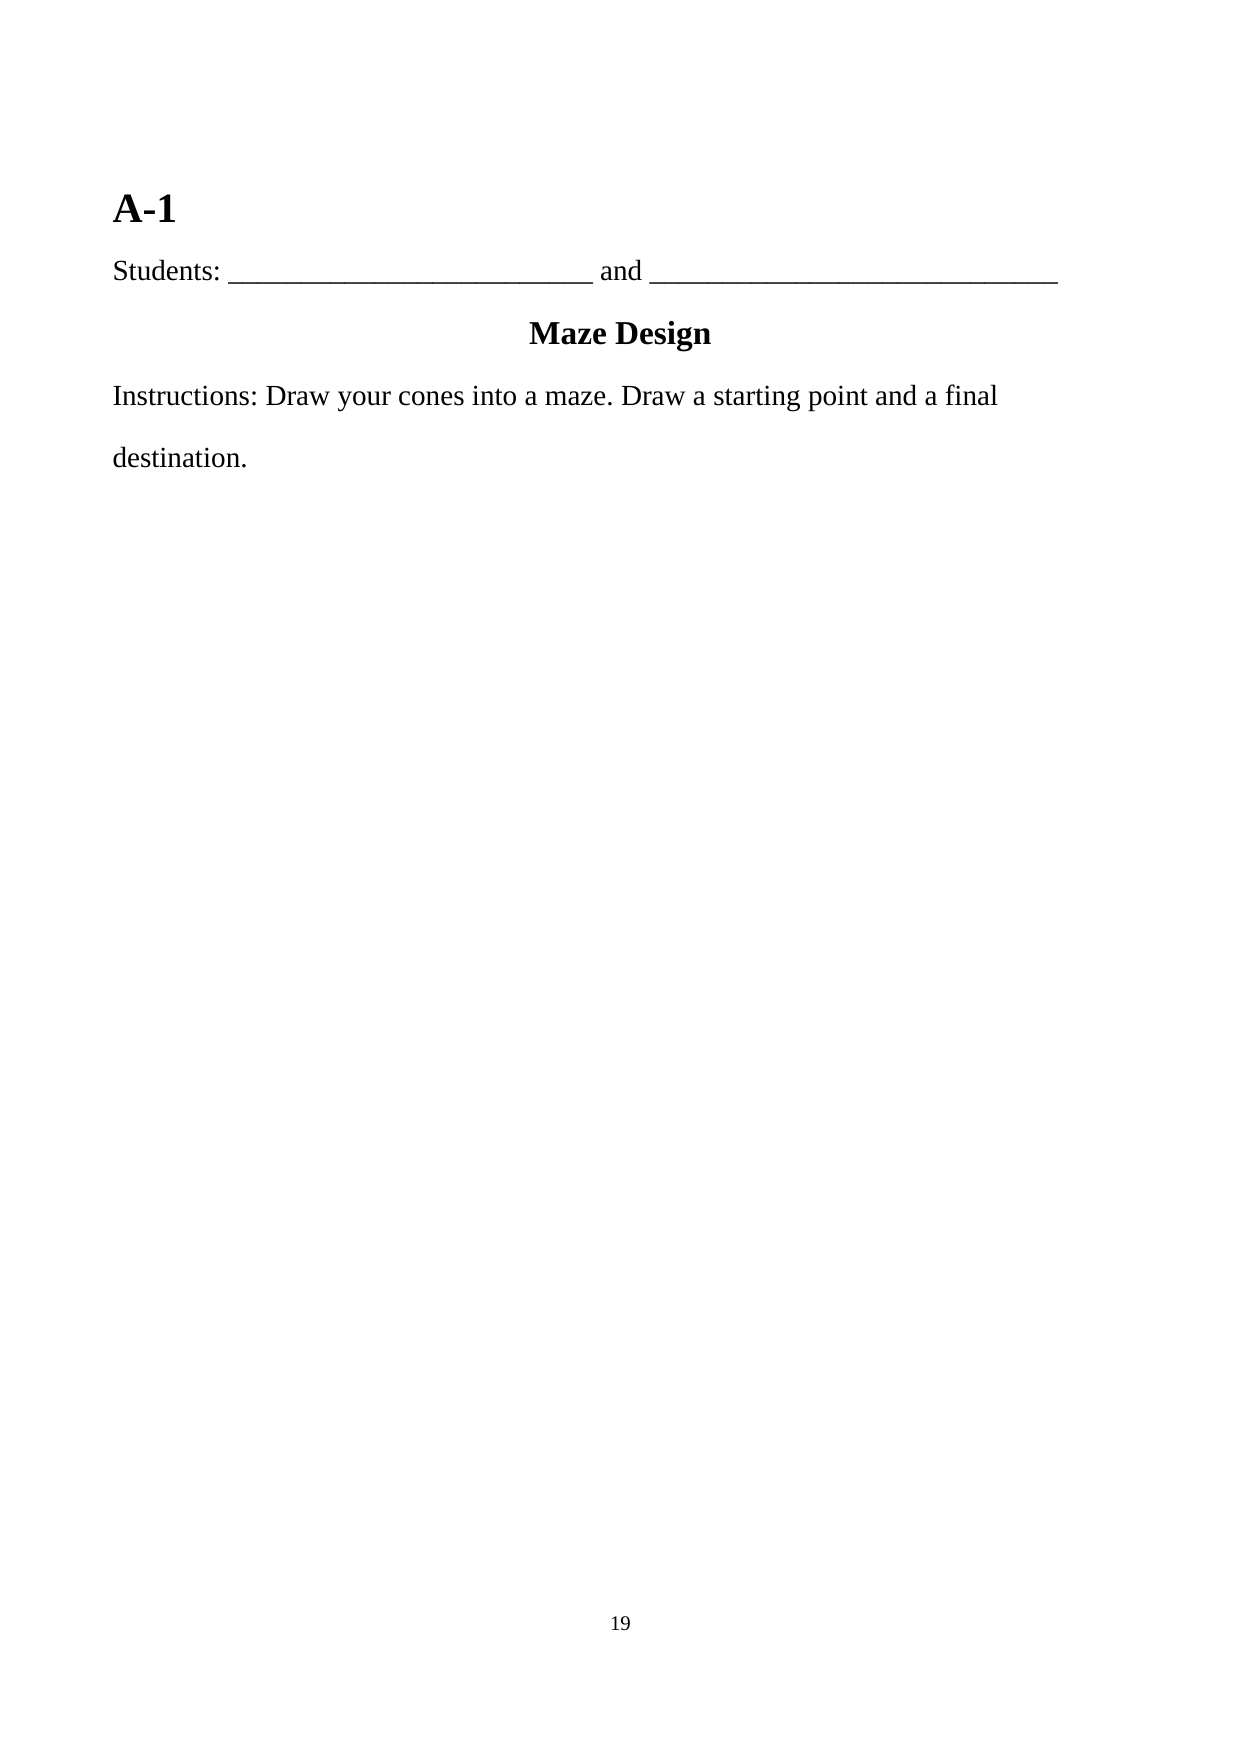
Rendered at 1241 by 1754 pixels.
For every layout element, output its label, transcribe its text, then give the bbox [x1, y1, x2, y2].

text Maze Design [112, 290, 1128, 353]
text A-1 [112, 165, 1128, 228]
text Students: _________________________ and ____________________________ [112, 228, 1128, 290]
text Instructions: Draw your cones into a maze. Draw a starting point and a final destination. [112, 353, 1128, 478]
